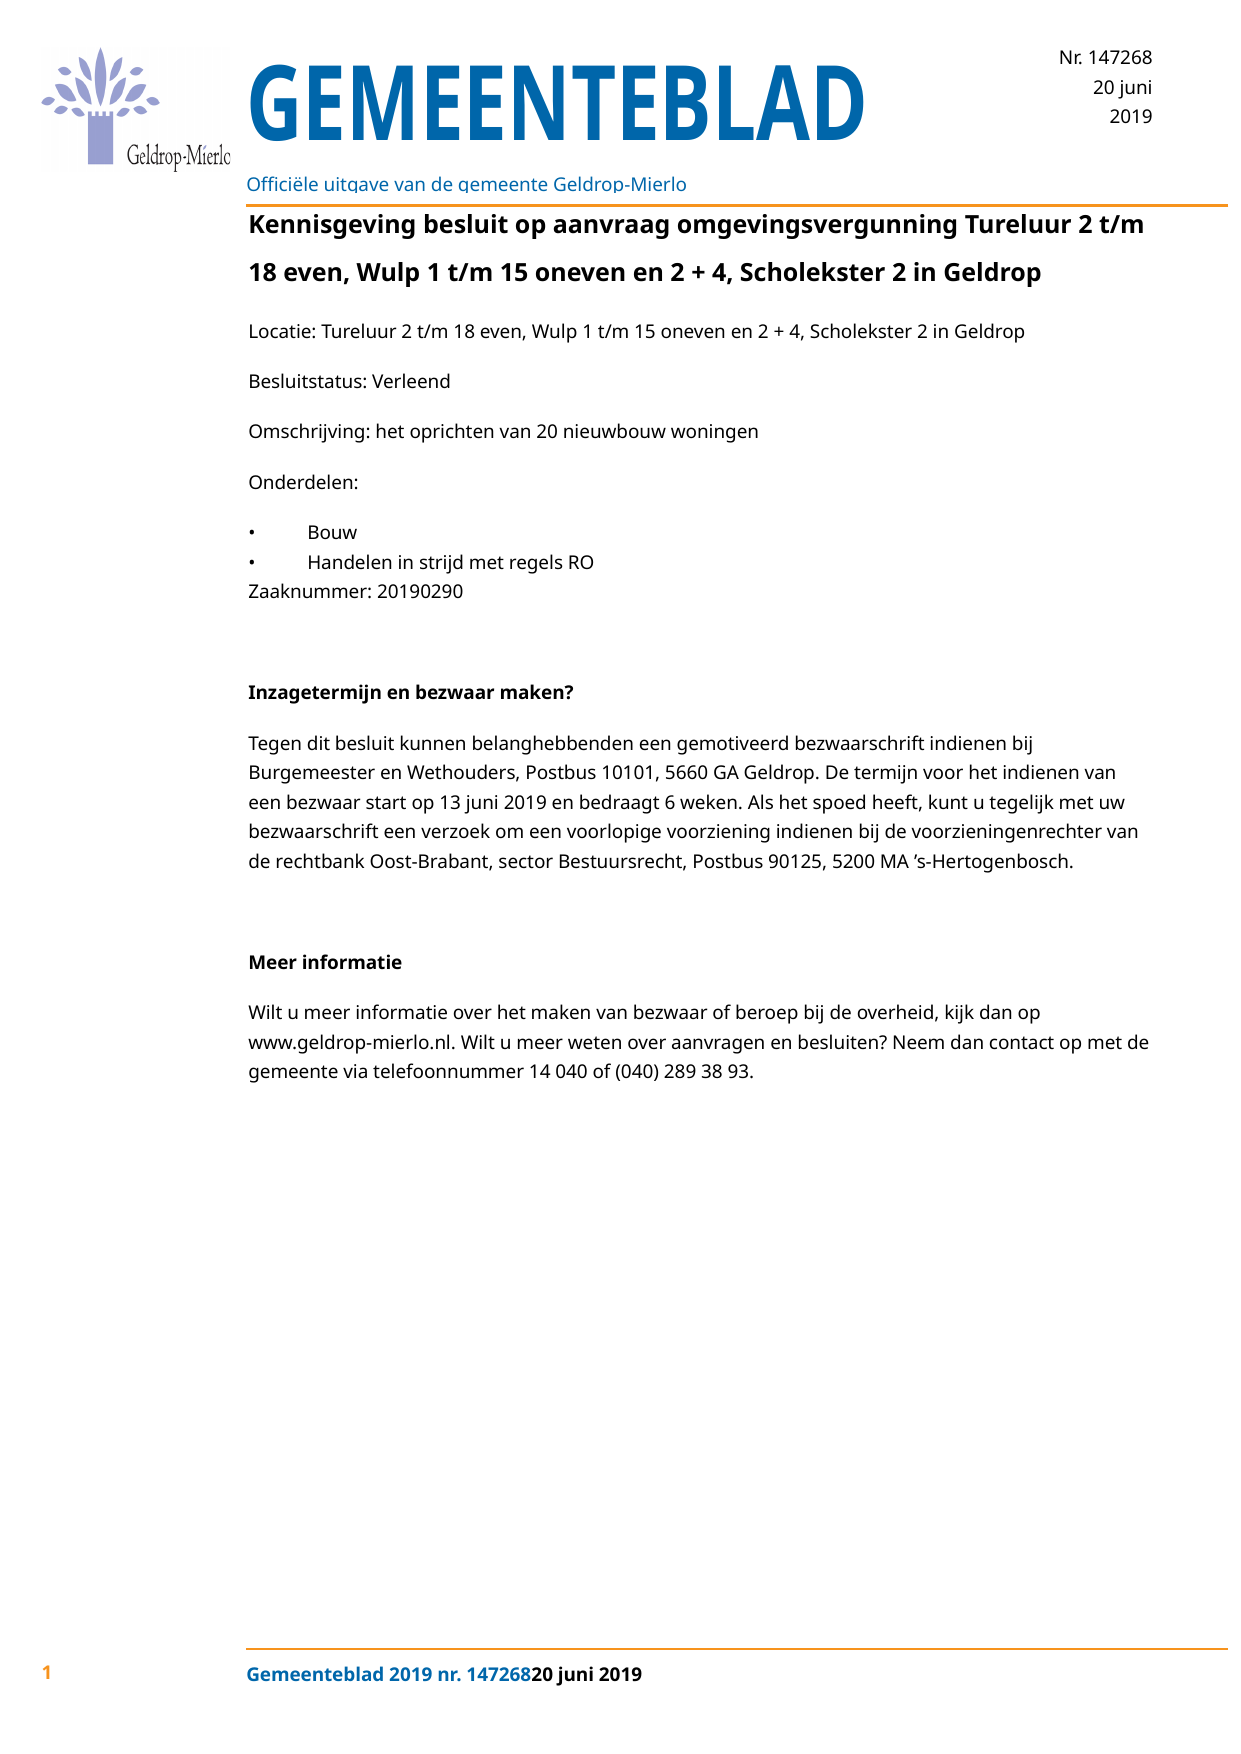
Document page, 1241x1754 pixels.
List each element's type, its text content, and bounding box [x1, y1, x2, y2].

list Bouw [248, 519, 1152, 545]
text Inzagetermijn en bezwaar maken? [248, 679, 1152, 705]
text Zaaknummer: 20190290 [248, 579, 1152, 604]
text Omschrijving: het oprichten van 20 nieuwbouw woningen [248, 419, 1152, 444]
text Locatie: Tureluur 2 t/m 18 even, Wulp 1 t/m 15 oneven en 2 + 4, Scholekster 2 in Geldrop [248, 318, 1152, 344]
text Meer informatie [248, 949, 1152, 975]
picture [41, 47, 231, 172]
text Tegen dit besluit kunnen belanghebbenden een gemotiveerd bezwaarschrift indienen bij Burgemeester en Wethouders, Postbus 10101, 5660 GA Geldrop. De termijn voor het indienen van een bezwaar start op 13 juni 2019 en bedraagt 6 weken. Als het spoed heeft, kunt u tegelijk met uw bezwaarschrift een verzoek om een voorlopige voorziening indienen bij de voorzieningenrechter van de rechtbank Oost-Brabant, sector Bestuursrecht, Postbus 90125, 5200 MA ’s-Hertogenbosch. [248, 730, 1152, 874]
text Kennisgeving besluit op aanvraag omgevingsvergunning Tureluur 2 t/m 18 even, Wulp 1 t/m 15 oneven en 2 + 4, Scholekster 2 in Geldrop [248, 207, 1152, 288]
list Handelen in strijd met regels RO [248, 549, 1152, 575]
text Besluitstatus: Verleend [248, 368, 1152, 394]
text Wilt u meer informatie over het maken van bezwaar of beroep bij de overheid, kijk dan op www.geldrop-mierlo.nl. Wilt u meer weten over aanvragen en besluiten? Neem dan contact op met de gemeente via telefoonnummer 14 040 of (040) 289 38 93. [248, 999, 1152, 1084]
text Onderdelen: [248, 469, 1152, 495]
